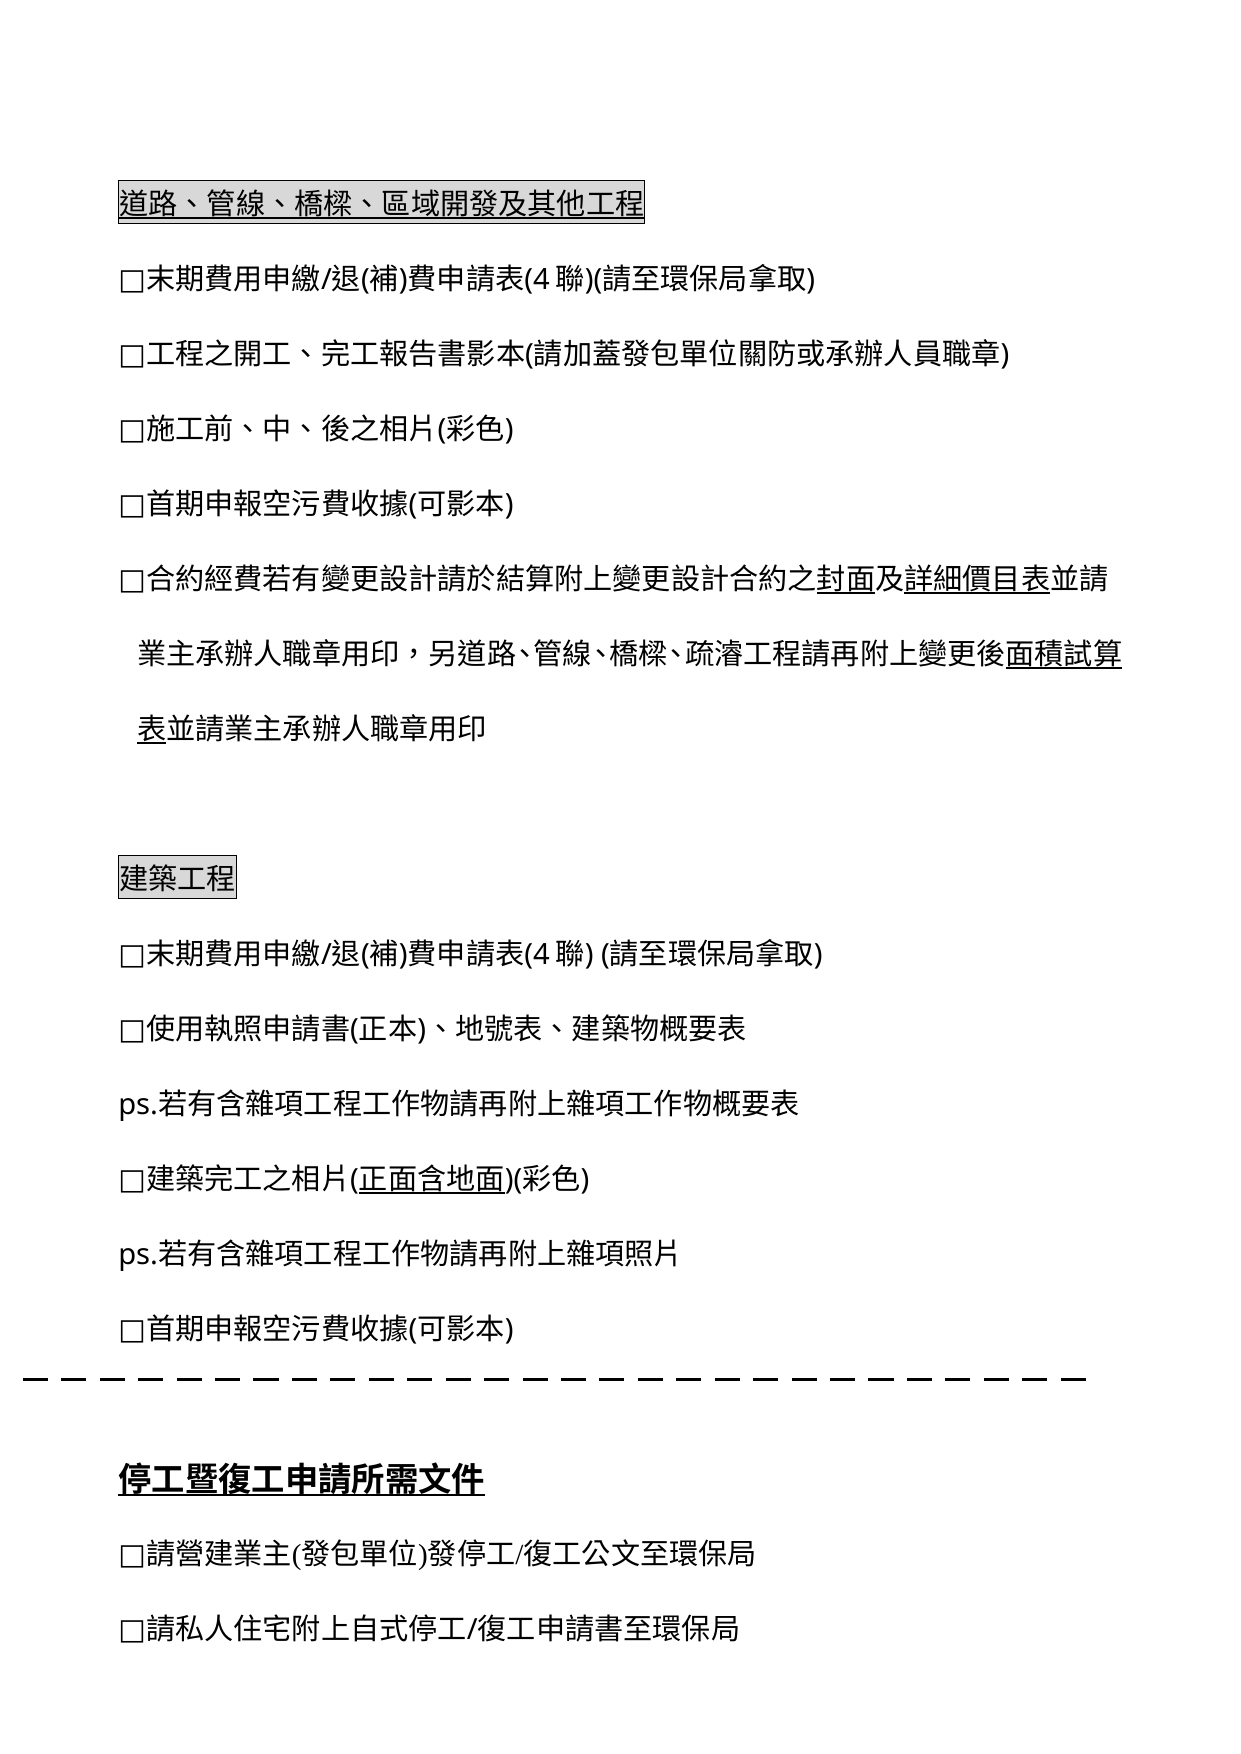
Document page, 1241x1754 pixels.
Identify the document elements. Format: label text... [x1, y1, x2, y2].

text □末期費用申繳/退(補)費申請表(4聯)(請至環保局拿取) [118, 239, 1122, 314]
text □施工前、中、後之相片(彩色) [118, 389, 1122, 464]
text □合約經費若有變更設計請於結算附上變更設計合約之封面及詳細價目表並請業主承辦人職章用印，另道路、管線、橋樑、疏濬工程請再附上變更後面積試算表並請業主承辦人職章用印 [118, 539, 1122, 764]
text ps.若有含雜項工程工作物請再附上雜項照片 [118, 1214, 1122, 1289]
text □建築完工之相片(正面含地面)(彩色) [118, 1139, 1122, 1214]
text □首期申報空污費收據(可影本) [118, 464, 1122, 539]
text ps.若有含雜項工程工作物請再附上雜項工作物概要表 [118, 1064, 1122, 1139]
text □請私人住宅附上自式停工/復工申請書至環保局 [118, 1589, 1122, 1664]
text □請營建業主(發包單位)發停工/復工公文至環保局 [118, 1514, 1122, 1589]
text □末期費用申繳/退(補)費申請表(4聯) (請至環保局拿取) [118, 914, 1122, 989]
text □工程之開工、完工報告書影本(請加蓋發包單位關防或承辦人員職章) [118, 314, 1122, 389]
text □首期申報空污費收據(可影本) [118, 1289, 1122, 1364]
text 建築工程 [118, 839, 1122, 914]
text 停工暨復工申請所需文件 [118, 1439, 1122, 1514]
text 道路、管線、橋樑、區域開發及其他工程 [118, 164, 1122, 239]
text □使用執照申請書(正本)、地號表、建築物概要表 [118, 989, 1122, 1064]
